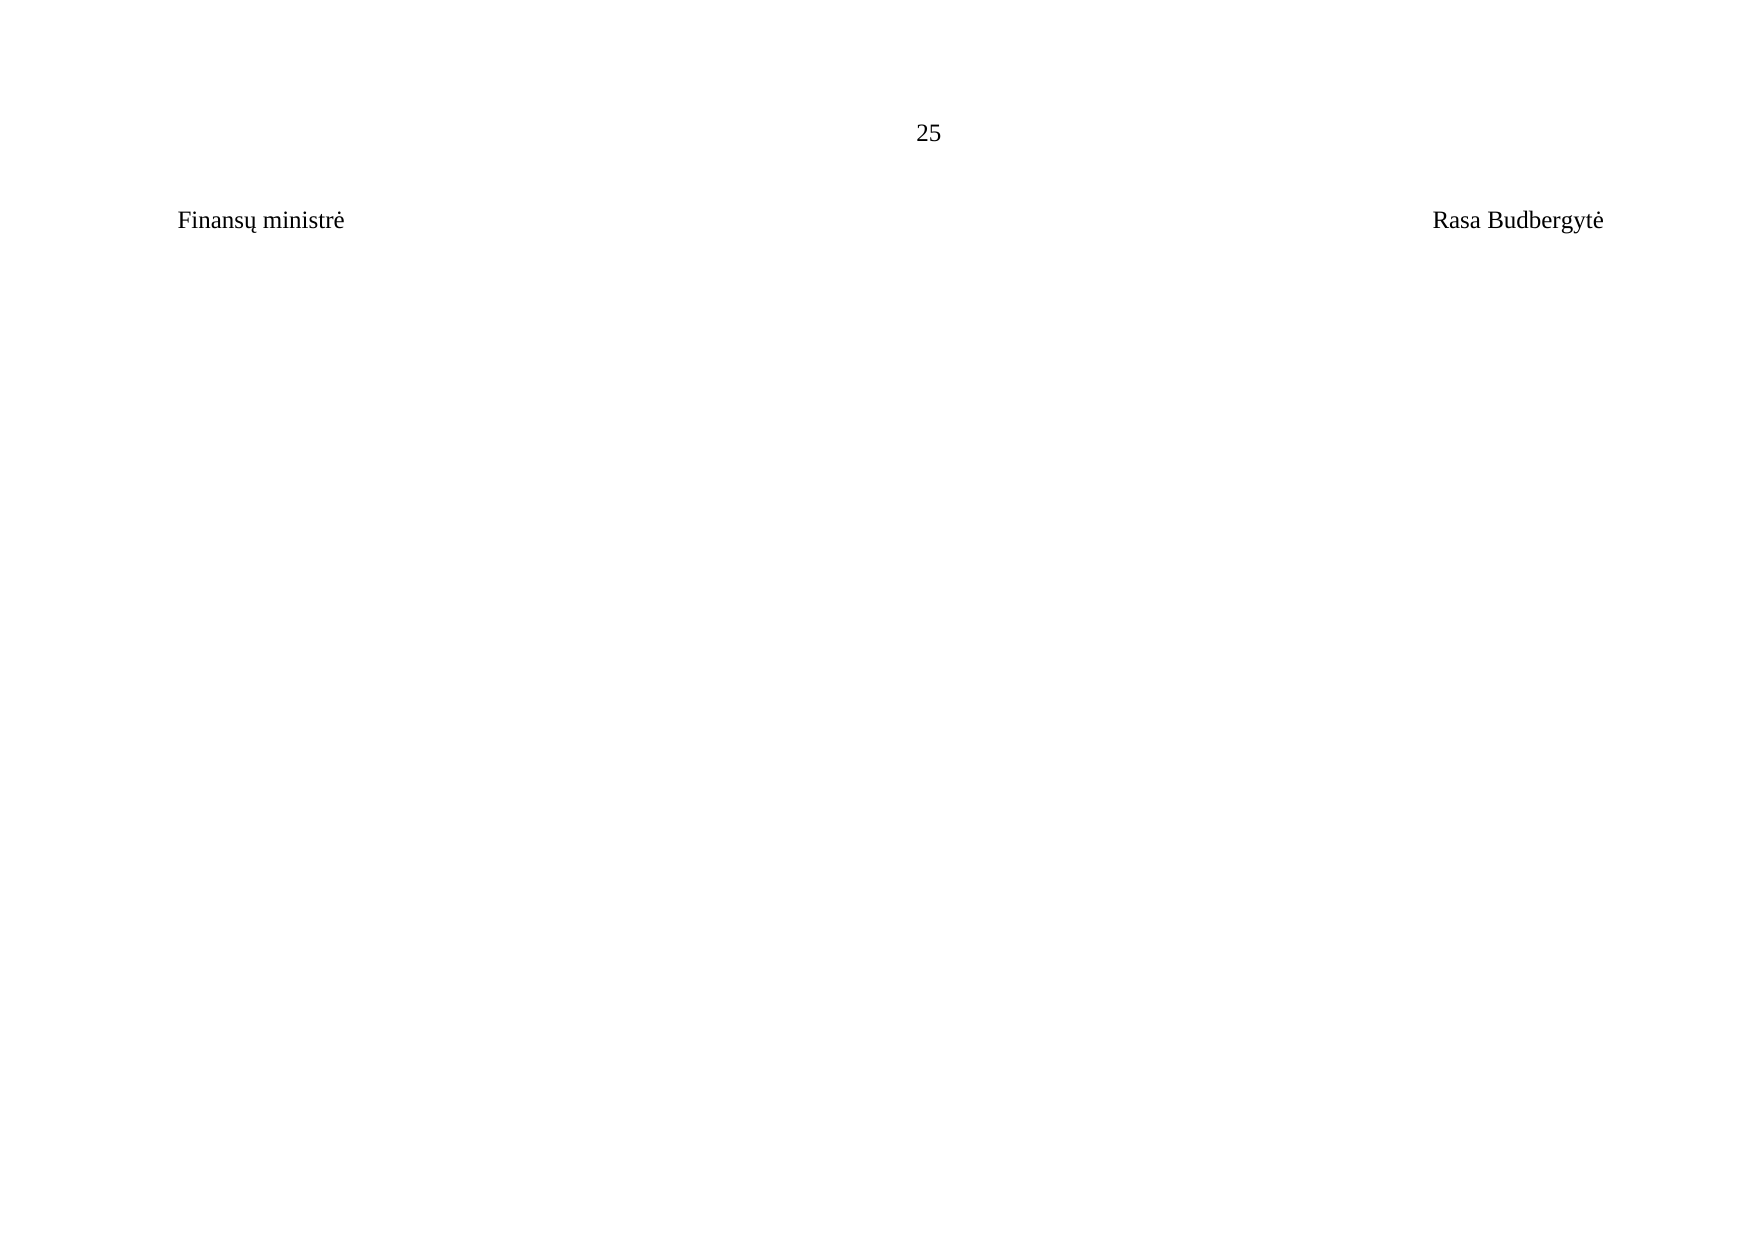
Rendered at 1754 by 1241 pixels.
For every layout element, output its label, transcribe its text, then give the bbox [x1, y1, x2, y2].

text Finansų ministrė Rasa Budbergytė [177, 205, 1680, 234]
